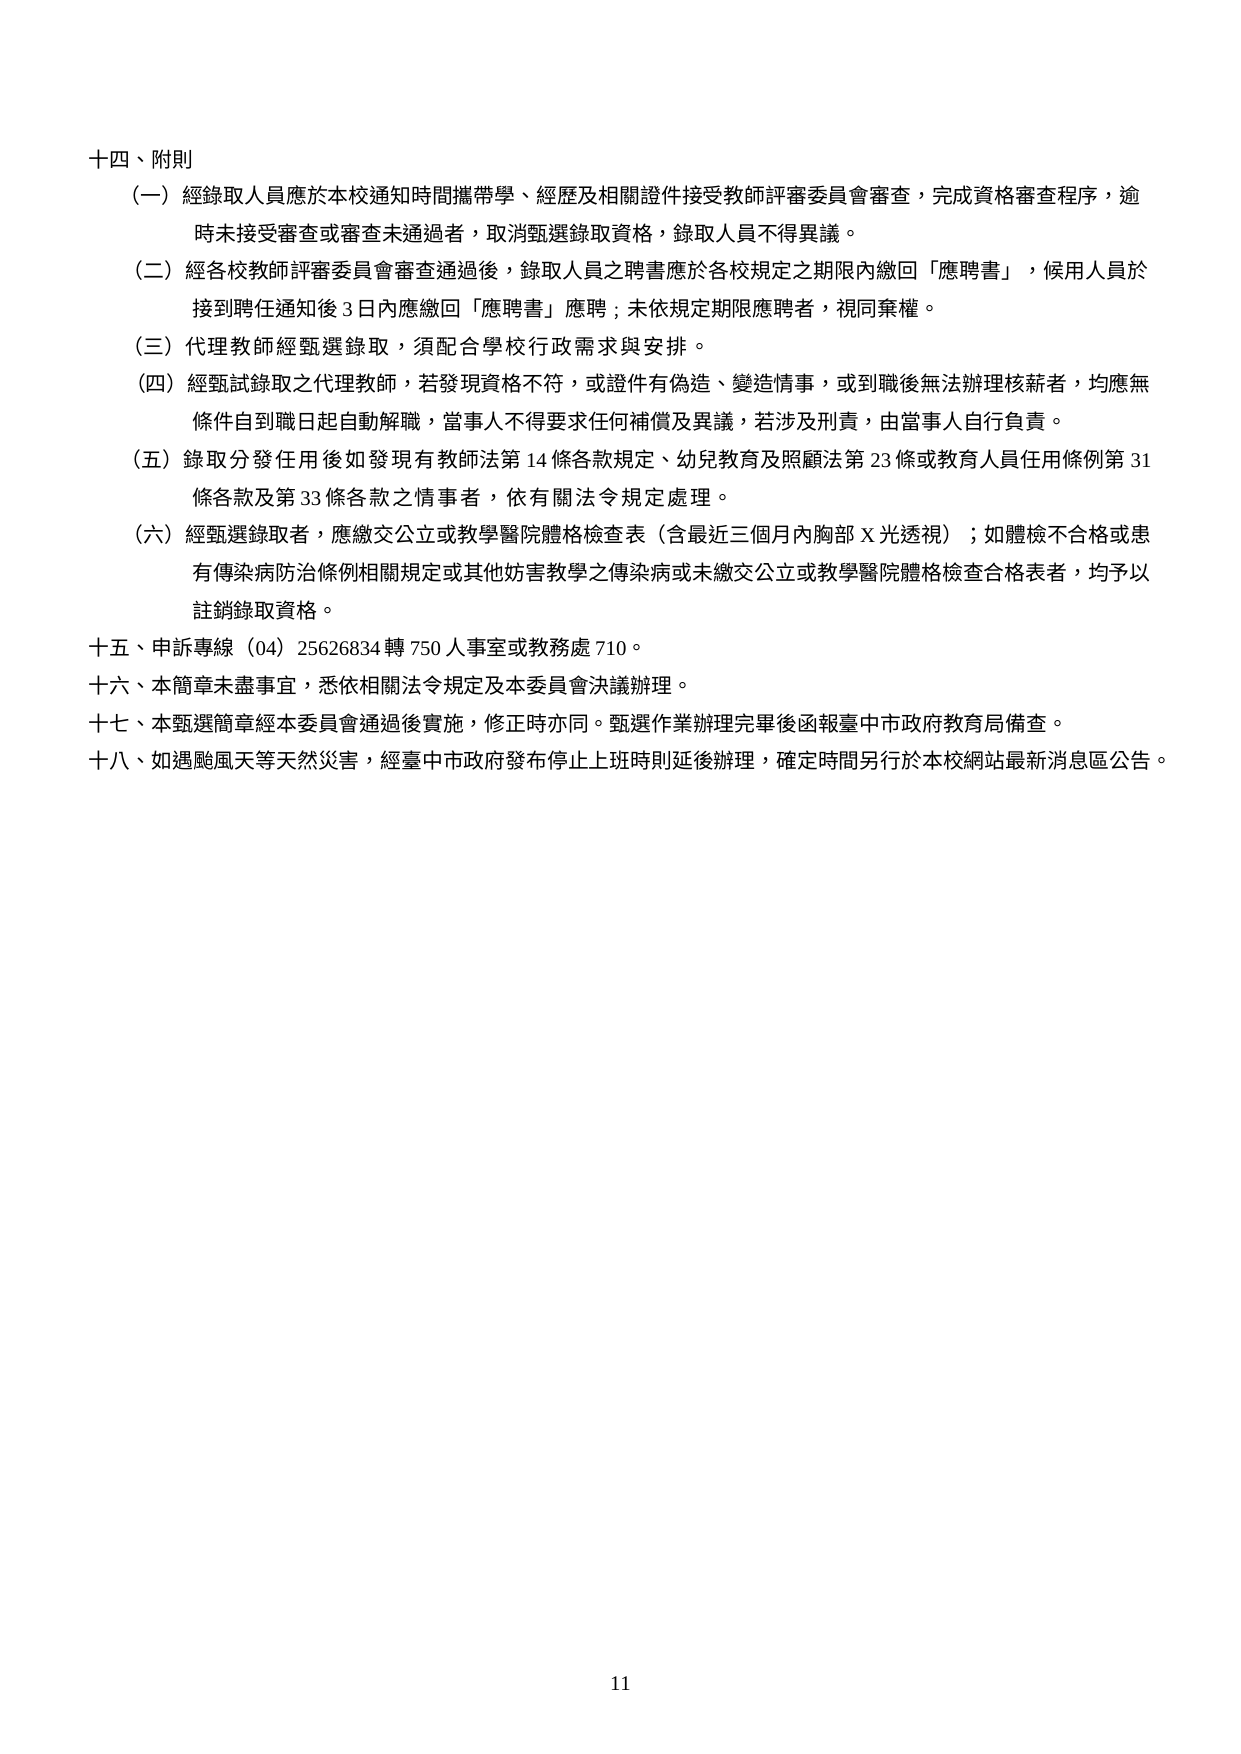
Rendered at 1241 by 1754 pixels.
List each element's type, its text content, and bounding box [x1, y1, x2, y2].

text 十四、附則 [89, 117, 1152, 179]
text 十六、本簡章未盡事宜，悉依相關法令規定及本委員會決議辦理。 [89, 669, 1152, 699]
text （三）代理教師經甄選錄取，須配合學校行政需求與安排。 [89, 330, 1152, 360]
text （一）經錄取人員應於本校通知時間攜帶學、經歷及相關證件接受教師評審委員會審查，完成資格審查程序，逾時未接受審查或審查未通過者，取消甄選錄取資格，錄取人員不得異議。 [119, 179, 1152, 247]
text 十五、申訴專線（04）25626834轉750人事室或教務處710。 [89, 632, 1152, 662]
text （四）經甄試錄取之代理教師，若發現資格不符，或證件有偽造、變造情事，或到職後無法辦理核薪者，均應無條件自到職日起自動解職，當事人不得要求任何補償及異議，若涉及刑責，由當事人自行負責。 [125, 368, 1152, 436]
text 十八、如遇颱風天等天然災害，經臺中市政府發布停止上班時則延後辦理，確定時間另行於本校網站最新消息區公告。 [89, 745, 1152, 775]
text （二）經各校教師評審委員會審查通過後，錄取人員之聘書應於各校規定之期限內繳回「應聘書」，候用人員於接到聘任通知後3日內應繳回「應聘書」應聘﹔未依規定期限應聘者，視同棄權。 [122, 254, 1152, 322]
text （五）錄取分發任用後如發現有教師法第14條各款規定、幼兒教育及照顧法第23條或教育人員任用條例第31條各款及第33條各款之情事者，依有關法令規定處理。 [121, 443, 1152, 511]
text 十七、本甄選簡章經本委員會通過後實施，修正時亦同。甄選作業辦理完畢後函報臺中市政府教育局備查。 [89, 707, 1152, 737]
text （六）經甄選錄取者，應繳交公立或教學醫院體格檢查表（含最近三個月內胸部X光透視）；如體檢不合格或患有傳染病防治條例相關規定或其他妨害教學之傳染病或未繳交公立或教學醫院體格檢查合格表者，均予以註銷錄取資格。 [122, 518, 1152, 624]
